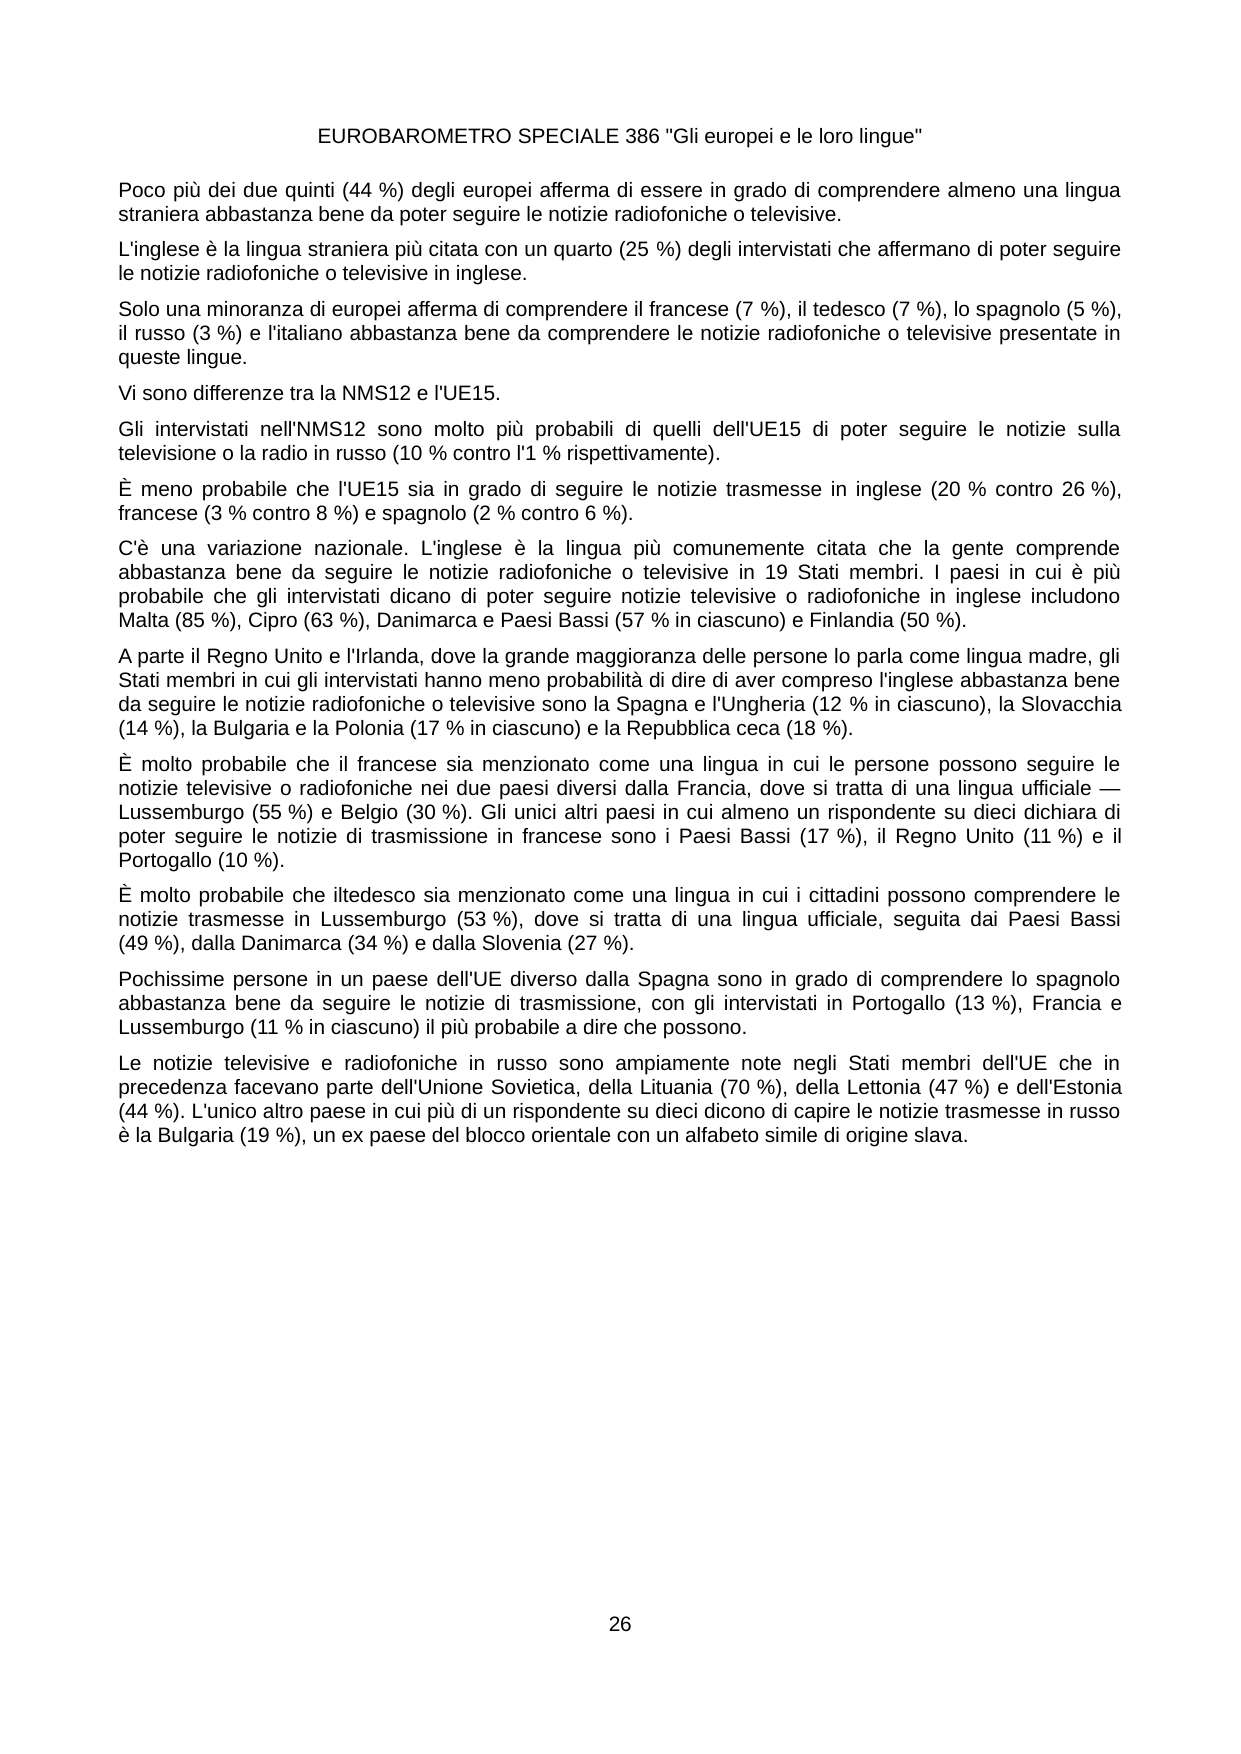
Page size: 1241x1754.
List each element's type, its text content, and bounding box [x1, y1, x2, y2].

text È meno probabile che l'UE15 sia in grado di seguire le notizie trasmesse in inglese (20 % contro 26 %), francese (3 % contro 8 %) e spagnolo (2 % contro 6 %). [118, 476, 1122, 524]
text Le notizie televisive e radiofoniche in russo sono ampiamente note negli Stati membri dell'UE che in precedenza facevano parte dell'Unione Sovietica, della Lituania (70 %), della Lettonia (47 %) e dell'Estonia (44 %). L'unico altro paese in cui più di un rispondente su dieci dicono di capire le notizie trasmesse in russo è la Bulgaria (19 %), un ex paese del blocco orientale con un alfabeto simile di origine slava. [118, 1051, 1122, 1147]
text Poco più dei due quinti (44 %) degli europei afferma di essere in grado di comprendere almeno una lingua straniera abbastanza bene da poter seguire le notizie radiofoniche o televisive. [118, 177, 1122, 225]
text Gli intervistati nell'NMS12 sono molto più probabili di quelli dell'UE15 di poter seguire le notizie sulla televisione o la radio in russo (10 % contro l'1 % rispettivamente). [118, 417, 1122, 464]
text Solo una minoranza di europei afferma di comprendere il francese (7 %), il tedesco (7 %), lo spagnolo (5 %), il russo (3 %) e l'italiano abbastanza bene da comprendere le notizie radiofoniche o televisive presentate in queste lingue. [118, 297, 1122, 369]
text È molto probabile che il francese sia menzionato come una lingua in cui le persone possono seguire le notizie televisive o radiofoniche nei due paesi diversi dalla Francia, dove si tratta di una lingua ufficiale — Lussemburgo (55 %) e Belgio (30 %). Gli unici altri paesi in cui almeno un rispondente su dieci dichiara di poter seguire le notizie di trasmissione in francese sono i Paesi Bassi (17 %), il Regno Unito (11 %) e il Portogallo (10 %). [118, 752, 1122, 871]
text L'inglese è la lingua straniera più citata con un quarto (25 %) degli intervistati che affermano di poter seguire le notizie radiofoniche o televisive in inglese. [118, 237, 1122, 285]
text A parte il Regno Unito e l'Irlanda, dove la grande maggioranza delle persone lo parla come lingua madre, gli Stati membri in cui gli intervistati hanno meno probabilità di dire di aver compreso l'inglese abbastanza bene da seguire le notizie radiofoniche o televisive sono la Spagna e l'Ungheria (12 % in ciascuno), la Slovacchia (14 %), la Bulgaria e la Polonia (17 % in ciascuno) e la Repubblica ceca (18 %). [118, 644, 1122, 740]
text Pochissime persone in un paese dell'UE diverso dalla Spagna sono in grado di comprendere lo spagnolo abbastanza bene da seguire le notizie di trasmissione, con gli intervistati in Portogallo (13 %), Francia e Lussemburgo (11 % in ciascuno) il più probabile a dire che possono. [118, 967, 1122, 1039]
text È molto probabile che iltedesco sia menzionato come una lingua in cui i cittadini possono comprendere le notizie trasmesse in Lussemburgo (53 %), dove si tratta di una lingua ufficiale, seguita dai Paesi Bassi (49 %), dalla Danimarca (34 %) e dalla Slovenia (27 %). [118, 883, 1122, 955]
text C'è una variazione nazionale. L'inglese è la lingua più comunemente citata che la gente comprende abbastanza bene da seguire le notizie radiofoniche o televisive in 19 Stati membri. I paesi in cui è più probabile che gli intervistati dicano di poter seguire notizie televisive o radiofoniche in inglese includono Malta (85 %), Cipro (63 %), Danimarca e Paesi Bassi (57 % in ciascuno) e Finlandia (50 %). [118, 536, 1122, 632]
text Vi sono differenze tra la NMS12 e l'UE15. [118, 381, 1122, 405]
